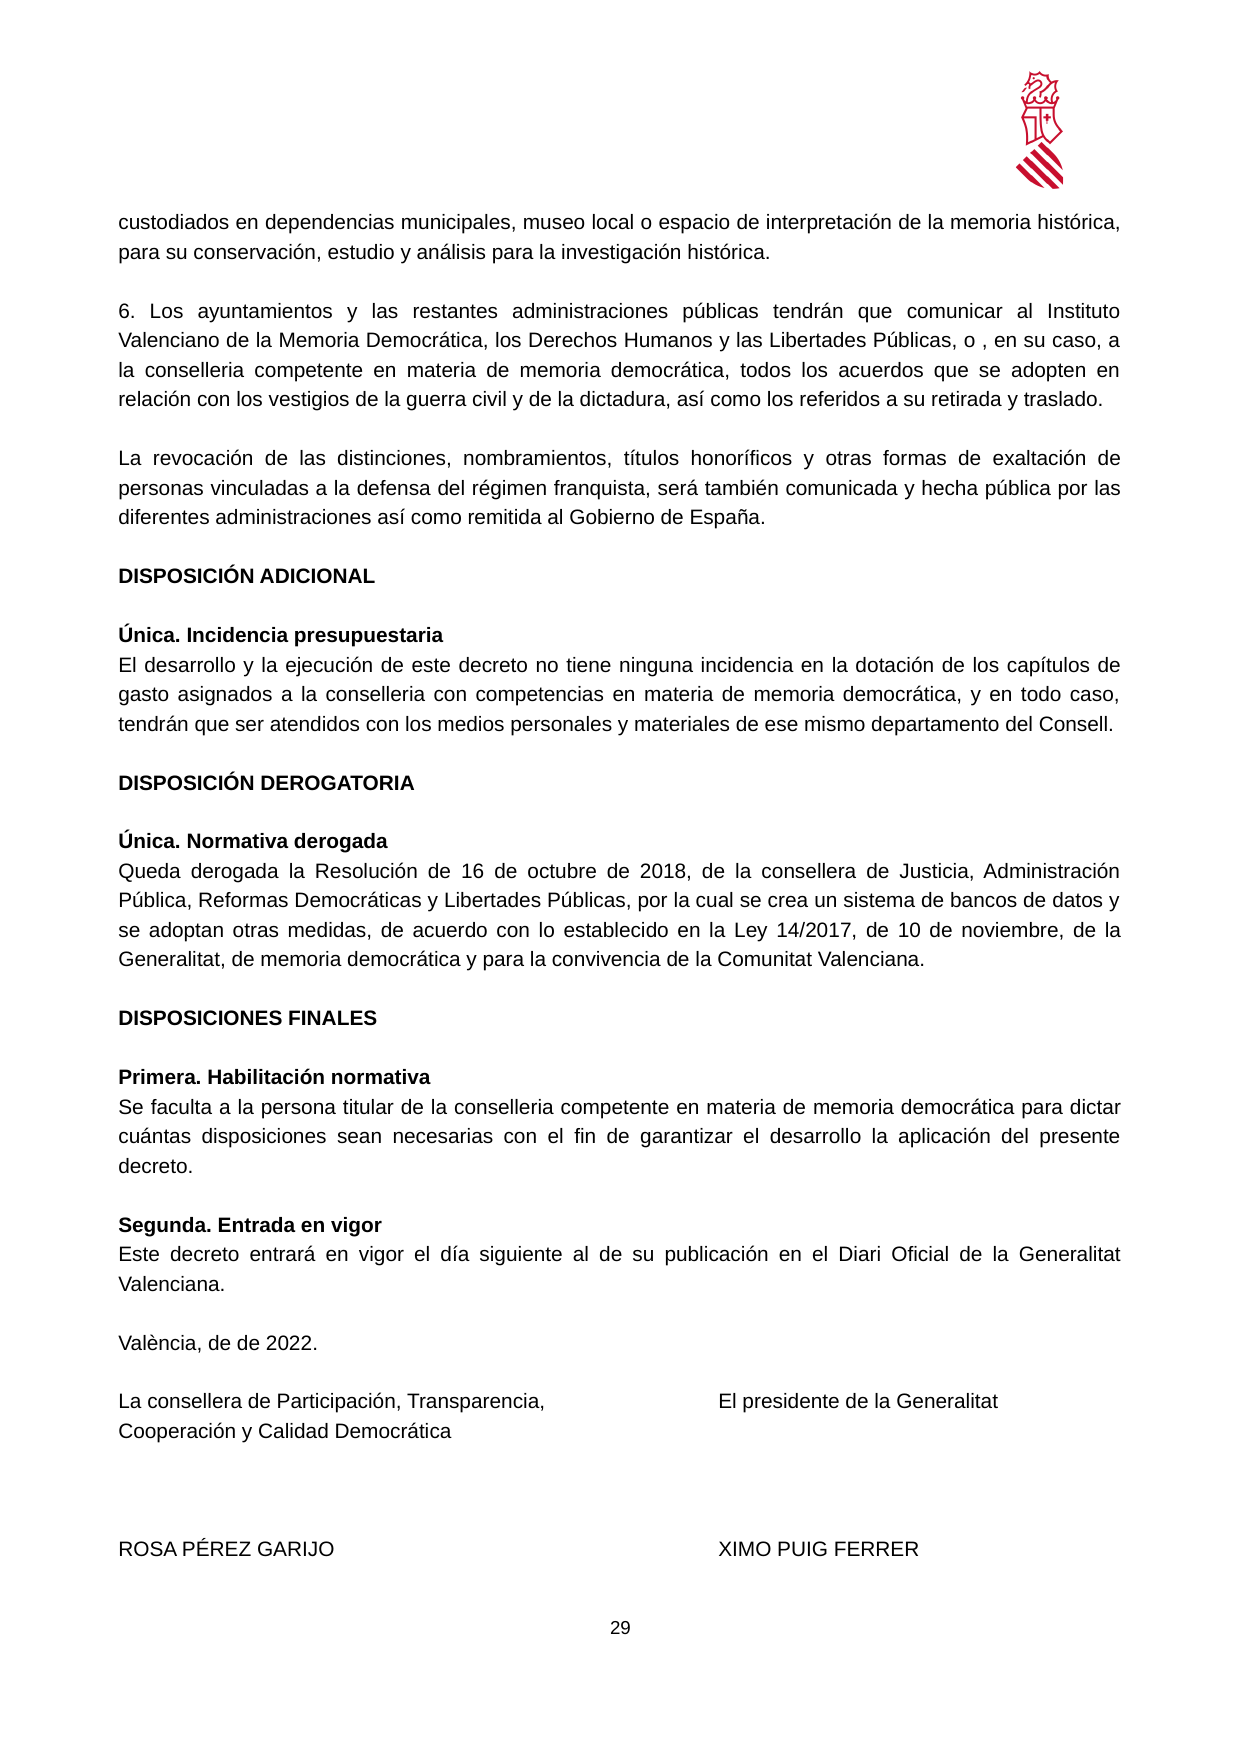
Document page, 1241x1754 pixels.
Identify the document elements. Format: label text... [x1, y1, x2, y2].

text custodiados en dependencias municipales, museo local o espacio de interpretación de la memoria histórica, para su conservación, estudio y análisis para la investigación histórica. [118, 206, 1122, 265]
text Se faculta a la persona titular de la conselleria competente en materia de memoria democrática para dictar cuántas disposiciones sean necesarias con el fin de garantizar el desarrollo la aplicación del presente decreto. [118, 1091, 1122, 1179]
text Segunda. Entrada en vigor [118, 1208, 1122, 1238]
text El desarrollo y la ejecución de este decreto no tiene ninguna incidencia en la dotación de los capítulos de gasto asignados a la conselleria con competencias en materia de memoria democrática, y en todo caso, tendrán que ser atendidos con los medios personales y materiales de ese mismo departamento del Consell. [118, 648, 1122, 737]
text Cooperación y Calidad Democrática [118, 1415, 1122, 1444]
text DISPOSICIÓN DEROGATORIA [118, 766, 1122, 796]
text 6. Los ayuntamientos y las restantes administraciones públicas tendrán que comunicar al Instituto Valenciano de la Memoria Democrática, los Derechos Humanos y las Libertades Públicas, o , en su caso, a la conselleria competente en materia de memoria democrática, todos los acuerdos que se adopten en relación con los vestigios de la guerra civil y de la dictadura, así como los referidos a su retirada y traslado. [118, 295, 1122, 413]
text La consellera de Participación, Transparencia, El presidente de la Generalitat [118, 1385, 1122, 1415]
text DISPOSICIONES FINALES [118, 1002, 1122, 1032]
text Única. Normativa derogada [118, 825, 1122, 855]
text Primera. Habilitación normativa [118, 1061, 1122, 1091]
text València, de de 2022. [118, 1326, 1122, 1356]
text DISPOSICIÓN ADICIONAL [118, 560, 1122, 589]
text Única. Incidencia presupuestaria [118, 619, 1122, 648]
text ROSA PÉREZ GARIJO XIMO PUIG FERRER [118, 1533, 1122, 1562]
text Queda derogada la Resolución de 16 de octubre de 2018, de la consellera de Justicia, Administración Pública, Reformas Democráticas y Libertades Públicas, por la cual se crea un sistema de bancos de datos y se adoptan otras medidas, de acuerdo con lo establecido en la Ley 14/2017, de 10 de noviembre, de la Generalitat, de memoria democrática y para la convivencia de la Comunitat Valenciana. [118, 855, 1122, 973]
picture [1015, 70, 1064, 189]
text La revocación de las distinciones, nombramientos, títulos honoríficos y otras formas de exaltación de personas vinculadas a la defensa del régimen franquista, será también comunicada y hecha pública por las diferentes administraciones así como remitida al Gobierno de España. [118, 442, 1122, 531]
text Este decreto entrará en vigor el día siguiente al de su publicación en el Diari Oficial de la Generalitat Valenciana. [118, 1238, 1122, 1297]
